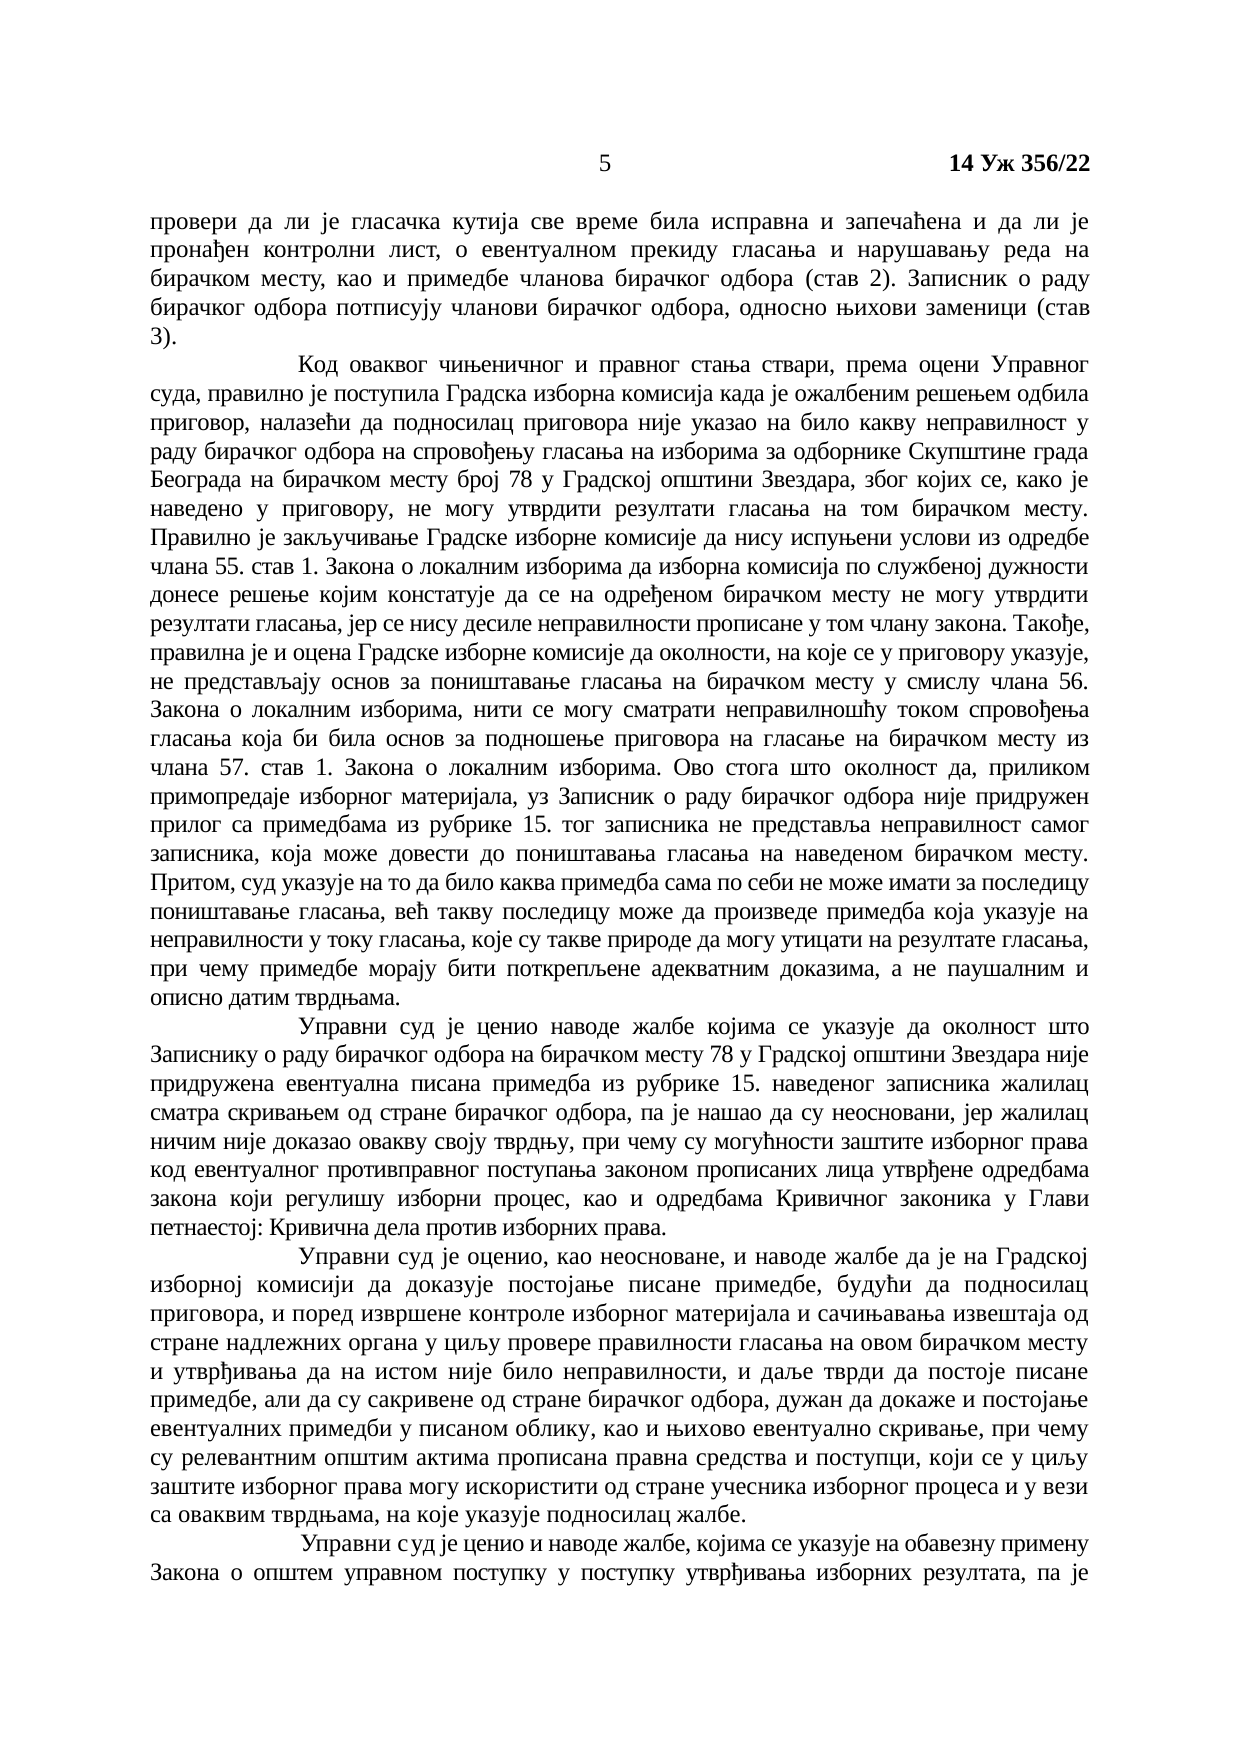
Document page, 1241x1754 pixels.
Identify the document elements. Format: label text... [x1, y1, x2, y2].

text Управни суд је оценио, као неосноване, и наводе жалбе да је на Градској изборној комисији да доказује постојање писане примедбе, будући да подносилац приговора, и поред извршене контроле изборног материјала и сачињавања извештаја од стране надлежних органа у циљу провере правилности гласања на овом бирачком месту и утврђивања да на истом није било неправилности, и даље тврди да постоје писане примедбе, али да су сакривене од стране бирачког одбора, дужан да докаже и постојање евентуалних примедби у писаном облику, као и њихово евентуално скривање, при чему су релевантним општим актима прописана правна средства и поступци, који се у циљу заштите изборног права могу искористити од стране учесника изборног процеса и у вези са оваквим тврдњама, на које указује подносилац жалбе. [150, 1241, 1090, 1528]
text Код оваквог чињеничног и правног стања ствари, према оцени Управног суда, правилно је поступила Градска изборна комисија када је ожалбеним решењем одбила приговор, налазећи да подносилац приговора није указао на било какву неправилност у раду бирачког одбора на спровођењу гласања на изборима за одборнике Скупштине града Београда на бирачком месту број 78 у Градској општини Звездара, због којих се, како је наведено у приговору, не могу утврдити резултати гласања на том бирачком месту. Правилно је закључивање Градске изборне комисије да нису испуњени услови из одредбе члана 55. став 1. Закона о локалним изборима да изборна комисија по службеној дужности донесе решење којим констатује да се на одређеном бирачком месту не могу утврдити резултати гласања, јер се нису десиле неправилности прописане у том члану закона. Такође, правилна је и оцена Градске изборне комисије да околности, на које се у приговору указује, не представљају основ за поништавање гласања на бирачком месту у смислу члана 56. Закона о локалним изборима, нити се могу сматрати неправилношћу током спровођења гласања која би била основ за подношење приговора на гласање на бирачком месту из члана 57. став 1. Закона о локалним изборима. Ово стога што околност да, приликом примопредаје изборног материјала, уз Записник о раду бирачког одбора није придружен прилог са примедбама из рубрике 15. тог записника не представља неправилност самог записника, која може довести до поништавања гласања на наведеном бирачком месту. Притом, суд указује на то да било каква примедба сама по себи не може имати за последицу поништавање гласања, већ такву последицу може да произведе примедба која указује на неправилности у току гласања, које су такве природе да могу утицати на резултате гласања, при чему примедбе морају бити поткрепљене адекватним доказима, а не паушалним и описно датим тврдњама. [150, 349, 1090, 1011]
text Управни суд је ценио наводе жалбе којима се указује да околност што Записнику о раду бирачког одбора на бирачком месту 78 у Градској општини Звездара није придружена евентуална писана примедба из рубрике 15. наведеног записника жалилац сматра скривањем од стране бирачког одбора, па је нашао да су неосновани, јер жалилац ничим није доказао овакву своју тврдњу, при чему су могућности заштите изборног права код евентуалног противправног поступања законом прописаних лица утврђене одредбама закона који регулишу изборни процес, као и одредбама Кривичног законика у Глави петнаестој: Кривична дела против изборних права. [150, 1011, 1090, 1241]
text Управни суд је ценио и наводе жалбе, којима се указује на обавезну примену Закона о општем управном поступку у поступку утврђивања изборних резултата, па је [150, 1528, 1090, 1586]
text провери да ли је гласачка кутија све време била исправна и запечаћена и да ли је пронађен контролни лист, о евентуалном прекиду гласања и нарушавању реда на бирачком месту, као и примедбе чланова бирачког одбора (став 2). Записник о раду бирачког одбора потписују чланови бирачког одбора, односно њихови заменици (став 3). [150, 206, 1090, 349]
